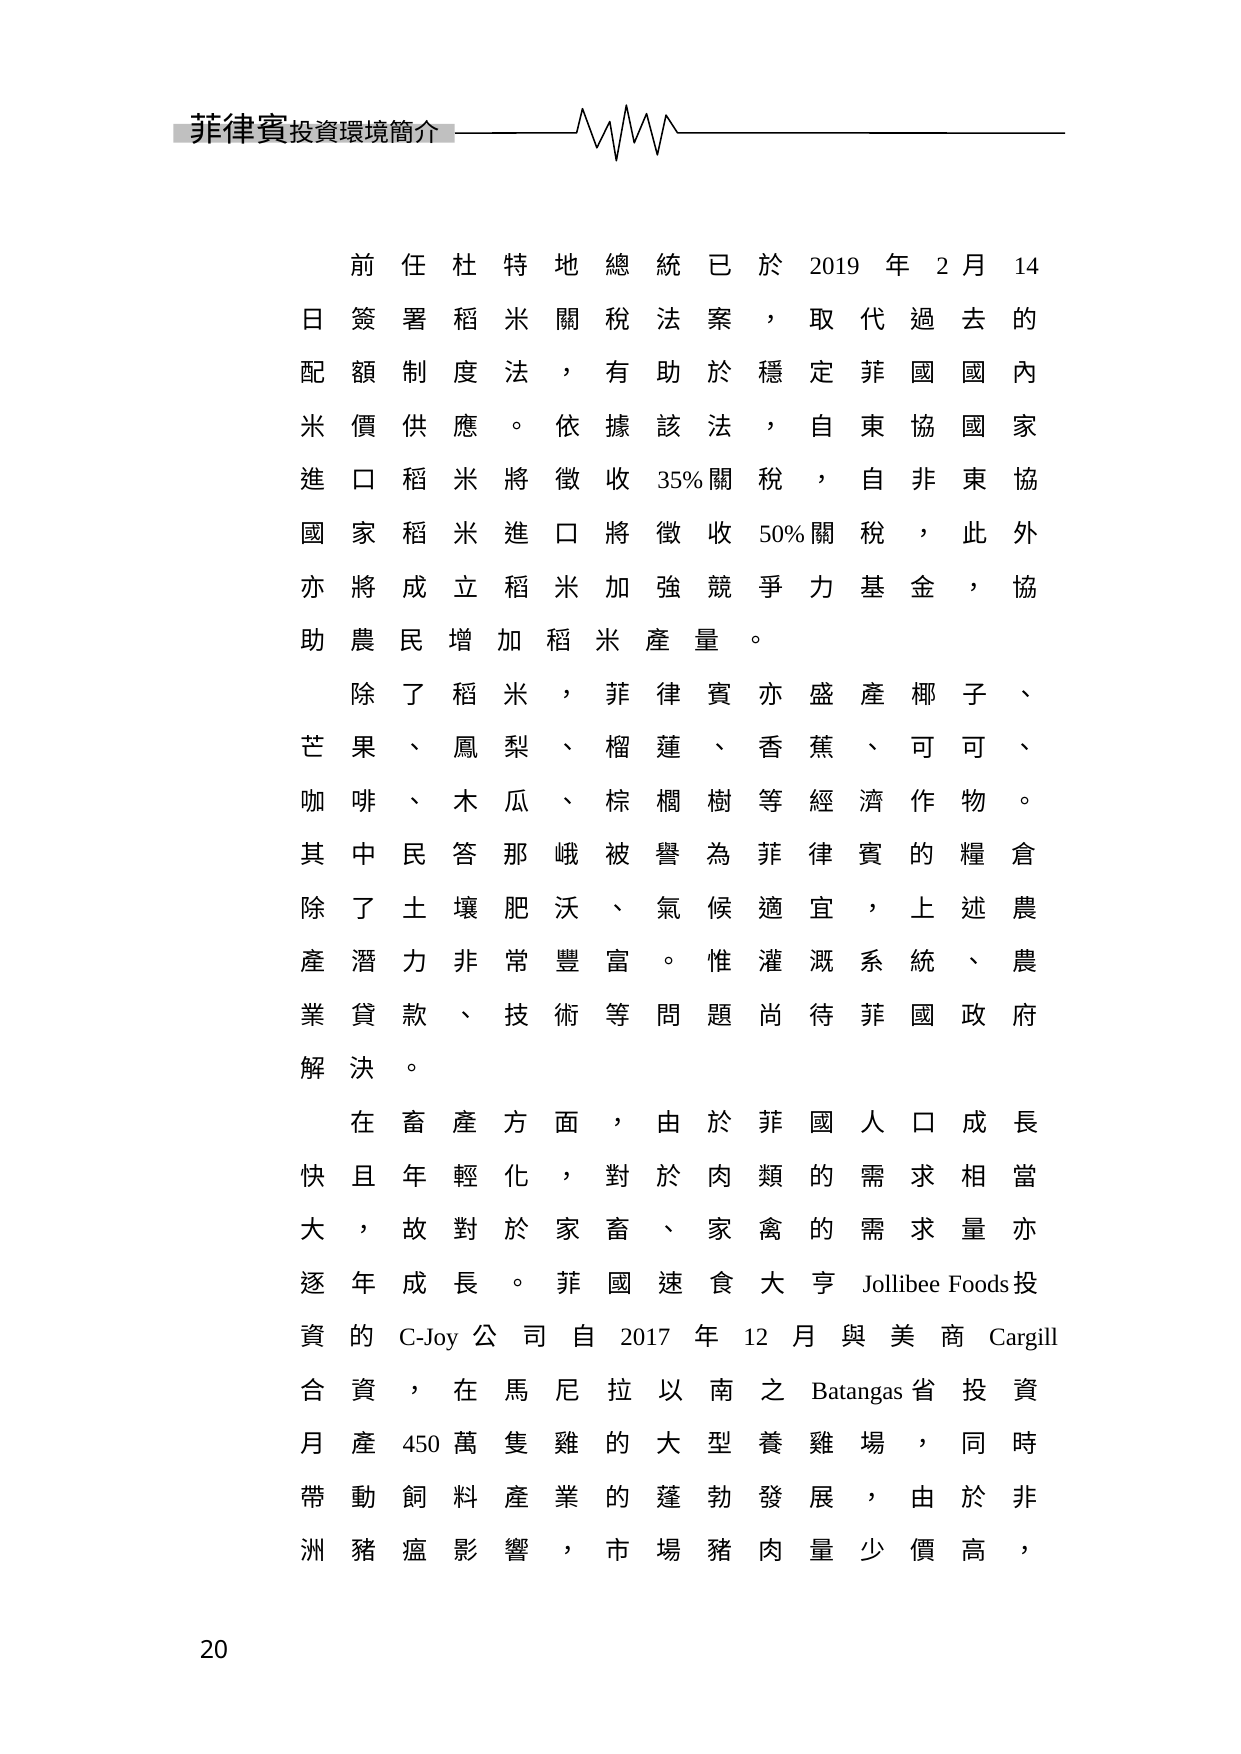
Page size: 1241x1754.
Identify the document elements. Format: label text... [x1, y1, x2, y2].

text 在畜產方面，由於菲國人口成長快且年輕化，對於肉類的需求相當大，故對於家畜、家禽的需求量亦逐年成長。菲國速食大亨Jollibee Foods投資的C-Joy公司自2017年12月與美商Cargill合資，在馬尼拉以南之Batangas省投資月產450萬隻雞的大型養雞場，同時帶動飼料產業的蓬勃發展，由於非洲豬瘟影響，市場豬肉量少價高，臺商飼料企業除順勢擴廠外，亦多垂直整合投入下游種豬養殖事業。2023年1月菲律賓農業部核准我國種豬輸菲。 [276, 1094, 1063, 1576]
text 除了稻米，菲律賓亦盛產椰子、芒果、鳳梨、榴蓮、香蕉、可可、咖啡、木瓜、棕櫚樹等經濟作物。其中民答那峨被譽為菲律賓的糧倉，除了土壤肥沃、氣候適宜，上述農產潛力非常豐富。惟灌溉系統、農業貸款、技術等問題尚待菲國政府解決。 [276, 666, 1063, 1094]
text 前任杜特地總統已於2019年2月14日簽署稻米關稅法案，取代過去的配額制度法，有助於穩定菲國國內米價供應。依據該法，自東協國家進口稻米將徵收35%關稅，自非東協國家稻米進口將徵收50%關稅，此外亦將成立稻米加強競爭力基金，協助農民增加稻米產量。 [276, 237, 1063, 666]
